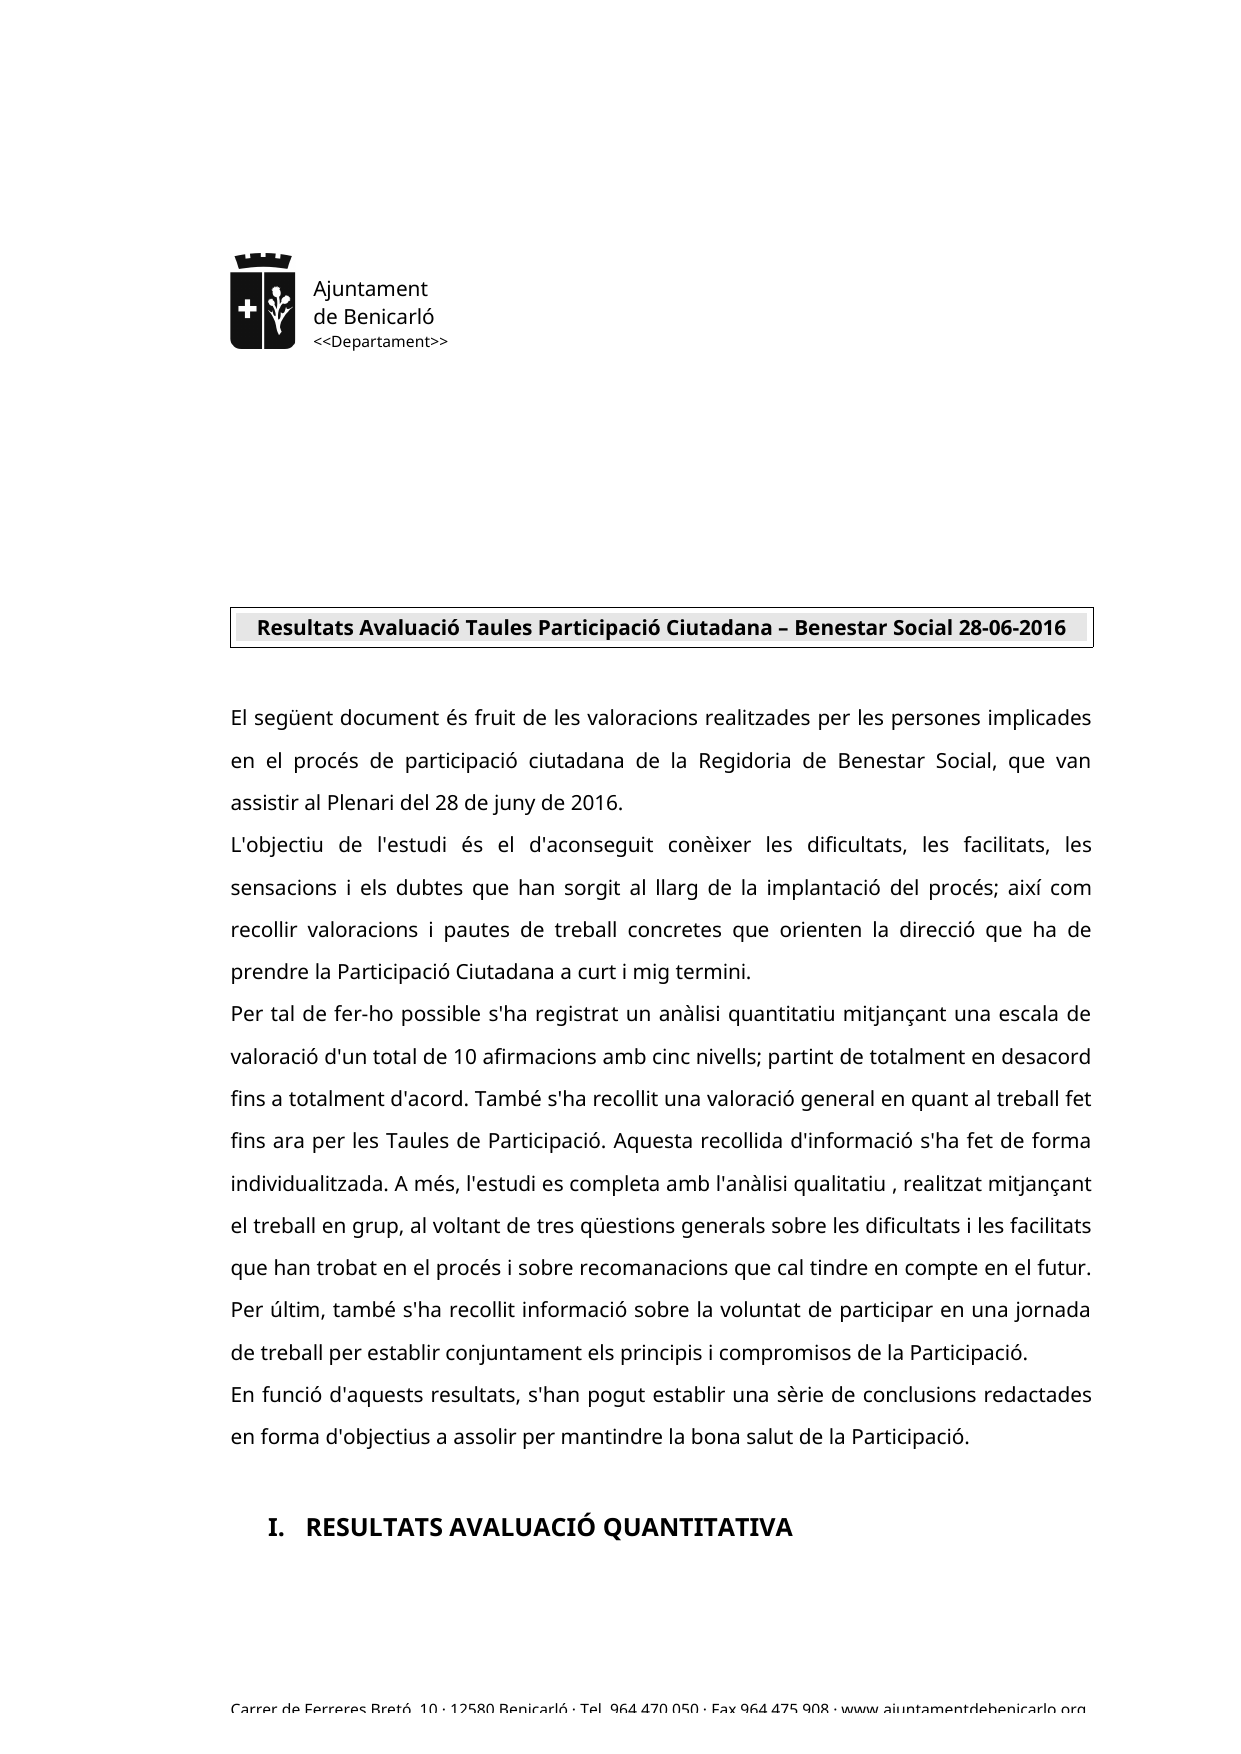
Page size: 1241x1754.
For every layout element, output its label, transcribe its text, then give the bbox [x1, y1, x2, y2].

list RESULTATS AVALUACIÓ QUANTITATIVA [268, 1510, 1093, 1544]
text Per tal de fer-ho possible s'ha registrat un anàlisi quantitatiu mitjançant una escala de valoració d'un total de 10 afirmacions amb cinc nivells; partint de totalment en desacord fins a totalment d'acord. També s'ha recollit una valoració general en quant al treball fet fins ara per les Taules de Participació. Aquesta recollida d'informació s'ha fet de forma individualitzada. A més, l'estudi es completa amb l'anàlisi qualitatiu , realitzat mitjançant el treball en grup, al voltant de tres qüestions generals sobre les dificultats i les facilitats que han trobat en el procés i sobre recomanacions que cal tindre en compte en el futur. Per últim, també s'ha recollit informació sobre la voluntat de participar en una jornada de treball per establir conjuntament els principis i compromisos de la Participació. [230, 999, 1093, 1366]
table_header Resultats Avaluació Taules Participació Ciutadana – Benestar Social 28-06-2016 [231, 608, 1093, 647]
table_header [230, 374, 648, 414]
picture [230, 253, 296, 349]
text En funció d'aquests resultats, s'han pogut establir una sèrie de conclusions redactades en forma d'objectius a assolir per mantindre la bona salut de la Participació. [230, 1380, 1093, 1451]
text El següent document és fruit de les valoracions realitzades per les persones implicades en el procés de participació ciutadana de la Regidoria de Benestar Social, que van assistir al Plenari del 28 de juny de 2016. [230, 703, 1093, 816]
text L'objectiu de l'estudi és el d'aconseguit conèixer les dificultats, les facilitats, les sensacions i els dubtes que han sorgit al llarg de la implantació del procés; així com recollir valoracions i pautes de treball concretes que orienten la direcció que ha de prendre la Participació Ciutadana a curt i mig termini. [230, 830, 1093, 986]
table_cell [230, 414, 1180, 548]
table_header [648, 374, 1180, 414]
